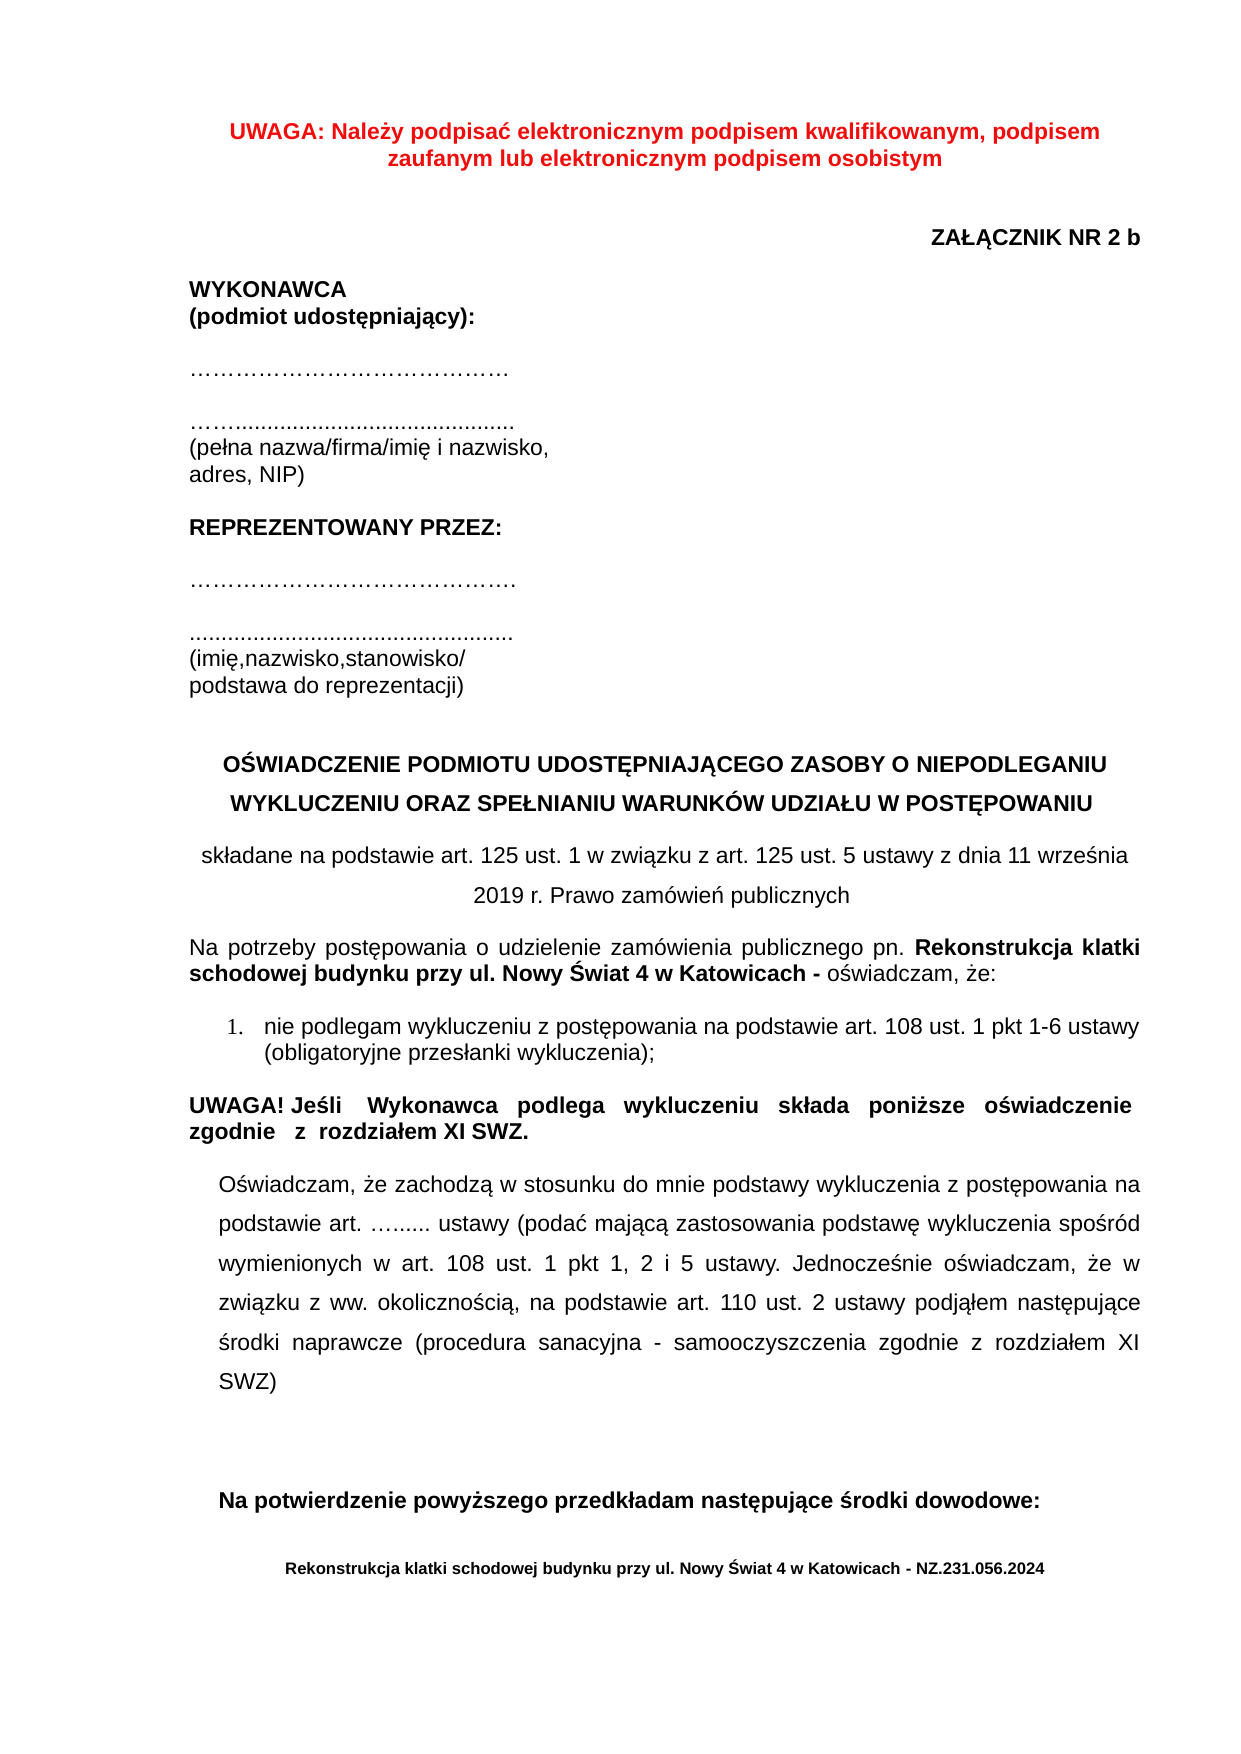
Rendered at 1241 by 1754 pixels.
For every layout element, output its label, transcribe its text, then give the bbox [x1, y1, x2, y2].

text ……............................................ [189, 408, 520, 434]
text ZAŁĄCZNIK NR 2 b [189, 223, 1141, 250]
text ...................................................(imię,nazwisko,stanowisko/podstawa do reprezentacji) [189, 619, 517, 698]
text (podmiot udostępniający): [189, 303, 1141, 329]
text ……………………………………. [189, 566, 517, 592]
list nie podlegam wykluczeniu z postępowania na podstawie art. 108 ust. 1 pkt 1-6 ustawy (obligatoryjne przesłanki wykluczenia); [226, 1013, 1141, 1065]
text składane na podstawie art. 125 ust. 1 w związku z art. 125 ust. 5 ustawy z dnia 11 września 2019 r. Prawo zamówień publicznych [189, 842, 1141, 908]
text Na potrzeby postępowania o udzielenie zamówienia publicznego pn. Rekonstrukcja klatki schodowej budynku przy ul. Nowy Świat 4 w Katowicach - oświadczam, że: [189, 933, 1141, 986]
text Oświadczam, że zachodzą w stosunku do mnie podstawy wykluczenia z postępowania na podstawie art. …...... ustawy (podać mającą zastosowania podstawę wykluczenia spośród wymienionych w art. 108 ust. 1 pkt 1, 2 i 5 ustawy. Jednocześnie oświadczam, że w związku z ww. okolicznością, na podstawie art. 110 ust. 2 ustawy podjąłem następujące środki naprawcze (procedura sanacyjna - samooczyszczenia zgodnie z rozdziałem XI SWZ) [218, 1171, 1141, 1394]
text UWAGA: Należy podpisać elektronicznym podpisem kwalifikowanym, podpisem zaufanym lub elektronicznym podpisem osobistym [189, 118, 1141, 171]
text Na potwierdzenie powyższego przedkładam następujące środki dowodowe: [218, 1487, 1141, 1513]
text …………………………………… [189, 355, 520, 382]
text WYKONAWCA [189, 276, 1141, 303]
text UWAGA! Jeśli Wykonawca podlega wykluczeniu składa poniższe oświadczenie zgodnie z rozdziałem XI SWZ. [189, 1092, 1141, 1144]
text REPREZENTOWANY PRZEZ: [189, 513, 1141, 540]
text (pełna nazwa/firma/imię i nazwisko, adres, NIP) [189, 434, 577, 487]
text OŚWIADCZENIE PODMIOTU UDOSTĘPNIAJĄCEGO ZASOBY O NIEPODLEGANIU WYKLUCZENIU ORAZ SPEŁNIANIU WARUNKÓW UDZIAŁU W POSTĘPOWANIU [189, 751, 1141, 816]
